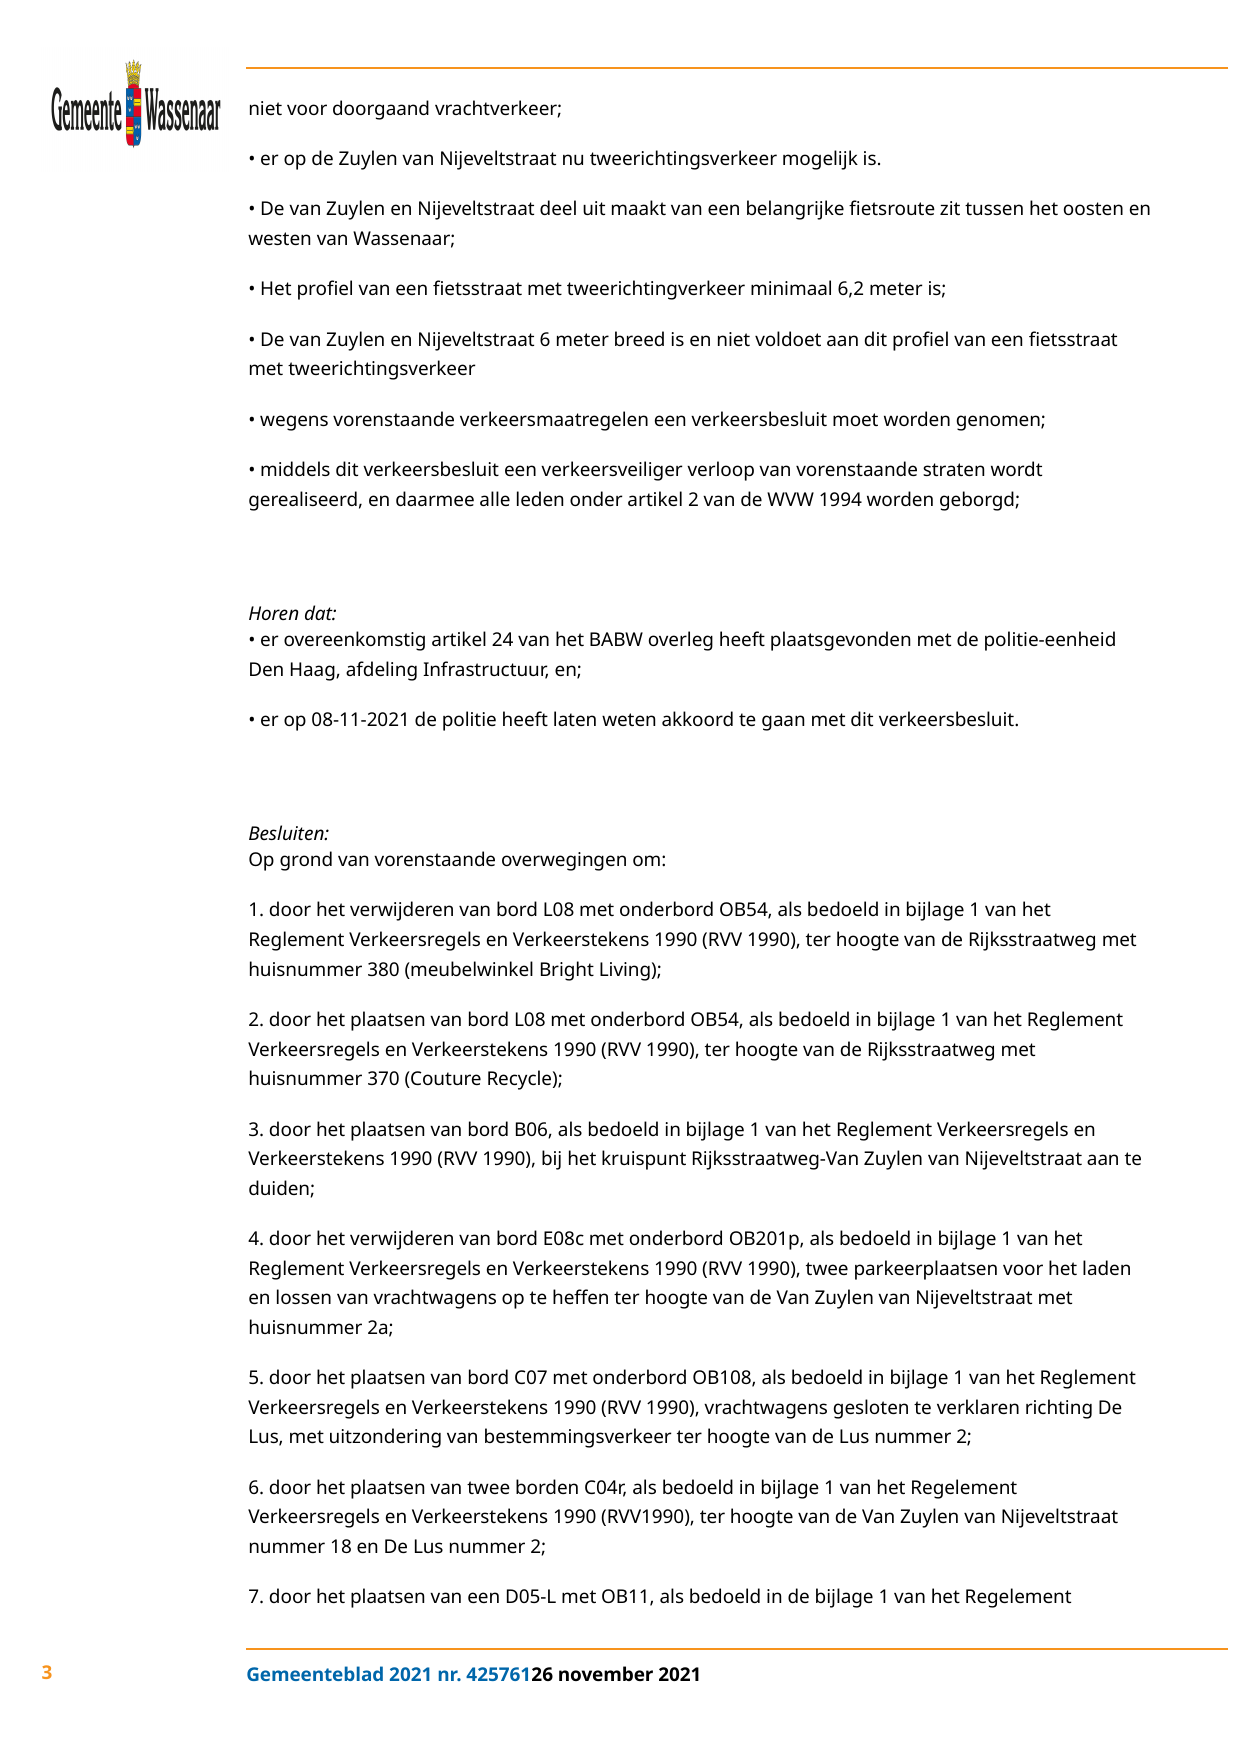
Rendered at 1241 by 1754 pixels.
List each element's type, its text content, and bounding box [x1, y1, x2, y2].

text • er op de Zuylen van Nijeveltstraat nu tweerichtingsverkeer mogelijk is. [248, 145, 1152, 171]
text 6. door het plaatsen van twee borden C04r, als bedoeld in bijlage 1 van het Regelement Verkeersregels en Verkeerstekens 1990 (RVV1990), ter hoogte van de Van Zuylen van Nijeveltstraat nummer 18 en De Lus nummer 2; [248, 1474, 1152, 1559]
text • wegens vorenstaande verkeersmaatregelen een verkeersbesluit moet worden genomen; [248, 406, 1152, 432]
text • middels dit verkeersbesluit een verkeersveiliger verloop van vorenstaande straten wordt gerealiseerd, en daarmee alle leden onder artikel 2 van de WVW 1994 worden geborgd; [248, 456, 1152, 512]
picture [41, 47, 231, 172]
text • er op 08-11-2021 de politie heeft laten weten akkoord te gaan met dit verkeersbesluit. [248, 706, 1152, 732]
text 4. door het verwijderen van bord E08c met onderbord OB201p, als bedoeld in bijlage 1 van het Reglement Verkeersregels en Verkeerstekens 1990 (RVV 1990), twee parkeerplaatsen voor het laden en lossen van vrachtwagens op te heffen ter hoogte van de Van Zuylen van Nijeveltstraat met huisnummer 2a; [248, 1225, 1152, 1340]
text • De van Zuylen en Nijeveltstraat 6 meter breed is en niet voldoet aan dit profiel van een fietsstraat met tweerichtingsverkeer [248, 326, 1152, 381]
text Besluiten: [248, 821, 1152, 846]
text 5. door het plaatsen van bord C07 met onderbord OB108, als bedoeld in bijlage 1 van het Reglement Verkeersregels en Verkeerstekens 1990 (RVV 1990), vrachtwagens gesloten te verklaren richting De Lus, met uitzondering van bestemmingsverkeer ter hoogte van de Lus nummer 2; [248, 1364, 1152, 1449]
text • De van Zuylen en Nijeveltstraat deel uit maakt van een belangrijke fietsroute zit tussen het oosten en westen van Wassenaar; [248, 196, 1152, 251]
text 2. door het plaatsen van bord L08 met onderbord OB54, als bedoeld in bijlage 1 van het Reglement Verkeersregels en Verkeerstekens 1990 (RVV 1990), ter hoogte van de Rijksstraatweg met huisnummer 370 (Couture Recycle); [248, 1006, 1152, 1091]
text • Het profiel van een fietsstraat met tweerichtingverkeer minimaal 6,2 meter is; [248, 276, 1152, 301]
text niet voor doorgaand vrachtverkeer; [248, 95, 1152, 121]
text 1. door het verwijderen van bord L08 met onderbord OB54, als bedoeld in bijlage 1 van het Reglement Verkeersregels en Verkeerstekens 1990 (RVV 1990), ter hoogte van de Rijksstraatweg met huisnummer 380 (meubelwinkel Bright Living); [248, 897, 1152, 982]
text Horen dat: [248, 600, 1152, 626]
text Op grond van vorenstaande overwegingen om: [248, 846, 1152, 872]
text 7. door het plaatsen van een D05-L met OB11, als bedoeld in de bijlage 1 van het Regelement [248, 1584, 1152, 1609]
text • er overeenkomstig artikel 24 van het BABW overleg heeft plaatsgevonden met de politie-eenheid Den Haag, afdeling Infrastructuur, en; [248, 626, 1152, 681]
text 3. door het plaatsen van bord B06, als bedoeld in bijlage 1 van het Reglement Verkeersregels en Verkeerstekens 1990 (RVV 1990), bij het kruispunt Rijksstraatweg-Van Zuylen van Nijeveltstraat aan te duiden; [248, 1116, 1152, 1201]
